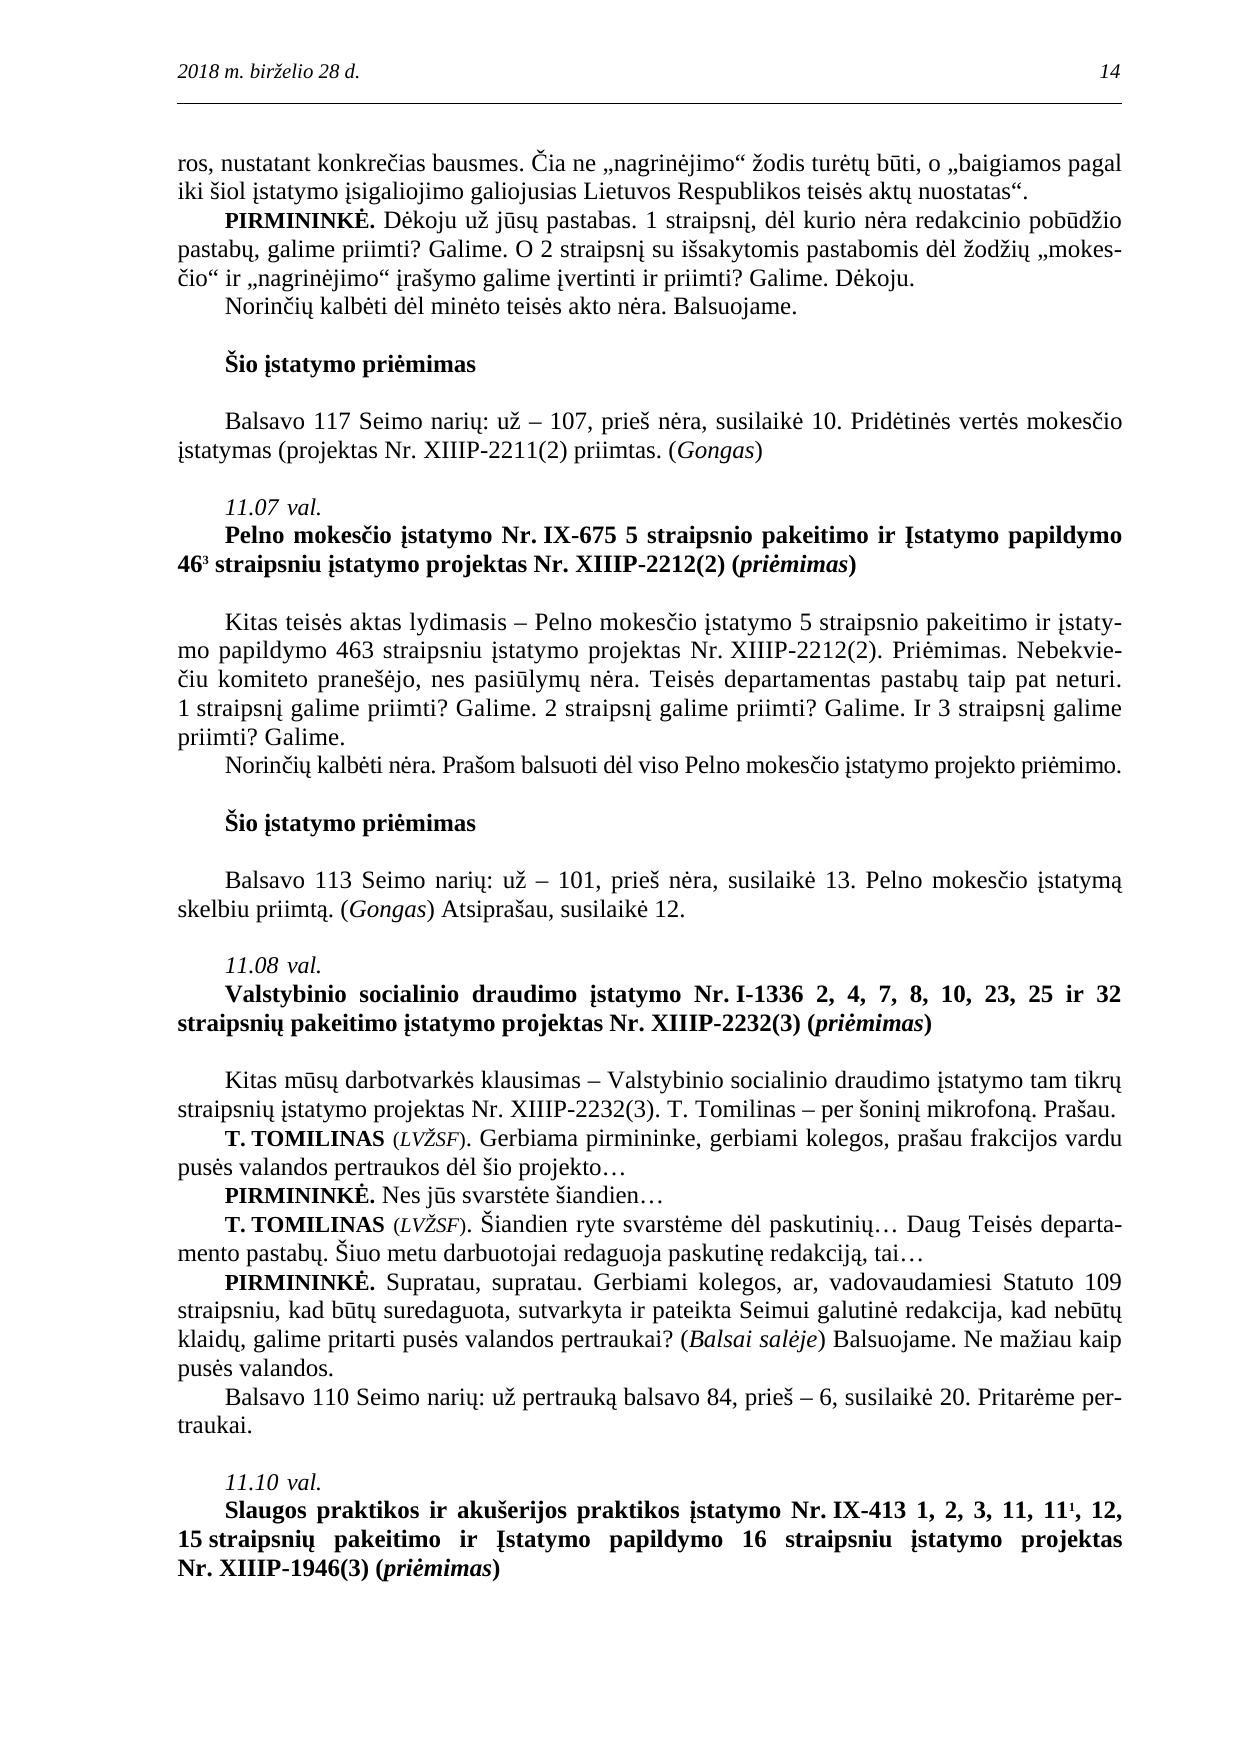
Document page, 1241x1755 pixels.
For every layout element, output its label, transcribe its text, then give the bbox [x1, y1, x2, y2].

text PIRMININKĖ. Dė­ko­ju už jū­sų pa­sta­bas. 1 straips­nį, dėl ku­rio nė­ra re­dak­ci­nio po­bū­džio pa­sta­bų, ga­li­me pri­im­ti? Ga­li­me. O 2 straips­nį su iš­sa­ky­to­mis pa­sta­bo­mis dėl žo­džių „mo­kes­čio“ ir „nag­ri­nė­ji­mo“ įra­šy­mo ga­li­me įver­tin­ti ir pri­im­ti? Ga­li­me. Dė­ko­ju. [177, 205, 1122, 291]
text Bal­sa­vo 110 Sei­mo na­rių: už per­trau­ką bal­sa­vo 84, prieš – 6, su­si­lai­kė 20. Pri­ta­rė­me per­trau­kai. [177, 1382, 1122, 1439]
text Vals­ty­bi­nio so­cia­li­nio drau­di­mo įsta­ty­mo Nr. I-1336 2, 4, 7, 8, 10, 23, 25 ir 32 straips­nių pa­kei­ti­mo įsta­ty­mo pro­jek­tas Nr. XIIIP-2232(3) (pri­ėmi­mas) [177, 979, 1122, 1037]
text 11.07 val. [224, 493, 1122, 520]
text 11.10 val. [224, 1468, 1122, 1496]
text No­rin­čių kal­bė­ti nė­ra. Pra­šom bal­suo­ti dėl vi­so Pel­no mo­kes­čio įsta­ty­mo pro­jek­to pri­ėmi­mo. [177, 750, 1122, 779]
text Slau­gos prak­ti­kos ir aku­še­ri­jos prak­ti­kos įsta­ty­mo Nr. IX-413 1, 2, 3, 11, 111, 12, 15 straips­nių pa­kei­ti­mo ir Įsta­ty­mo pa­pil­dy­mo 16 straips­niu įsta­ty­mo pro­jek­tas Nr. XIIIP-1946(3) (pri­ėmi­mas) [177, 1496, 1122, 1582]
text Ki­tas tei­sės ak­tas ly­di­ma­sis – Pel­no mo­kes­čio įsta­ty­mo 5 straips­nio pa­kei­ti­mo ir įsta­ty­mo pa­pil­dy­mo 463 straips­niu įsta­ty­mo pro­jek­tas Nr. XIIIP-2212(2). Pri­ėmi­mas. Ne­be­kvie­čiu ko­mi­te­to pra­ne­šė­jo, nes pa­siū­ly­mų nė­ra. Tei­sės de­par­ta­men­tas pa­sta­bų taip pat ne­tu­ri. 1 straips­nį ga­li­me pri­im­ti? Ga­li­me. 2 straips­nį ga­li­me pri­im­ti? Ga­li­me. Ir 3 straips­nį ga­li­me pri­im­ti? Ga­li­me. [177, 607, 1122, 750]
text T. TOMILINAS (LVŽSF). Ger­bia­ma pir­mi­nin­ke, ger­bia­mi ko­le­gos, pra­šau frak­ci­jos var­du pu­sės va­lan­dos per­trau­kos dėl šio pro­jek­to… [177, 1123, 1122, 1180]
text Bal­sa­vo 117 Sei­mo na­rių: už – 107, prieš nė­ra, su­si­lai­kė 10. Pri­dė­ti­nės ver­tės mo­kes­čio įsta­ty­mas (pro­jek­tas Nr. XIIIP-2211(2) pri­im­tas. (Gon­gas) [177, 406, 1122, 464]
text Pel­no mo­kes­čio įsta­ty­mo Nr. IX-675 5 straips­nio pa­kei­ti­mo ir Įsta­ty­mo pa­pil­dy­mo 463 straips­niu įsta­ty­mo pro­jek­tas Nr. XIIIP-2212(2) (pri­ėmi­mas) [177, 520, 1122, 578]
text PIRMININKĖ. Su­pra­tau, su­pra­tau. Ger­bia­mi ko­le­gos, ar, va­do­vau­da­mie­si Sta­tu­to 109 straips­niu, kad bū­tų su­re­da­guo­ta, su­tvar­ky­ta ir pa­teik­ta Sei­mui ga­lu­ti­nė re­dak­ci­ja, kad ne­bū­tų klai­dų, ga­li­me pri­tar­ti pu­sės va­lan­dos per­trau­kai? (Bal­sai sa­lė­je) Bal­suo­ja­me. Ne ma­žiau kaip pu­sės va­lan­dos. [177, 1267, 1122, 1382]
text Šio įsta­ty­mo pri­ėmi­mas [177, 349, 1122, 378]
text No­rin­čių kal­bė­ti dėl mi­nė­to tei­sės ak­to nė­ra. Bal­suo­ja­me. [177, 291, 1122, 320]
text Ki­tas mū­sų dar­bo­tvarkės klau­si­mas – Vals­ty­bi­nio so­cia­li­nio drau­di­mo įsta­ty­mo tam tik­rų straips­nių įsta­ty­mo pro­jek­tas Nr. XIIIP-2232(3). T. To­mi­li­nas – per šo­ni­nį mik­ro­fo­ną. Pra­šau. [177, 1065, 1122, 1123]
text T. TOMILINAS (LVŽSF). Šian­dien ry­te svars­tė­me dėl pas­ku­ti­nių… Daug Tei­sės de­par­ta­men­to pa­sta­bų. Šiuo me­tu dar­buo­to­jai re­da­guo­ja pas­ku­ti­nę re­dak­ci­ją, tai… [177, 1209, 1122, 1267]
text Šio įsta­ty­mo pri­ėmi­mas [177, 808, 1122, 837]
text PIRMININKĖ. Nes jūs svars­tė­te šian­dien… [177, 1180, 1122, 1209]
text 11.08 val. [224, 952, 1122, 979]
text ros, nu­sta­tant kon­kre­čias baus­mes. Čia ne „nag­ri­nė­ji­mo“ žo­dis tu­rė­tų bū­ti, o „bai­gia­mos pa­gal iki šiol įsta­ty­mo įsi­ga­lio­ji­mo ga­lio­ju­sias Lie­tu­vos Res­pub­li­kos tei­sės ak­tų nuo­sta­tas“. [177, 148, 1122, 205]
text Bal­sa­vo 113 Sei­mo na­rių: už – 101, prieš nė­ra, su­si­lai­kė 13. Pel­no mo­kes­čio įsta­ty­mą skel­biu pri­im­tą. (Gon­gas) At­si­pra­šau, su­si­lai­kė 12. [177, 865, 1122, 923]
